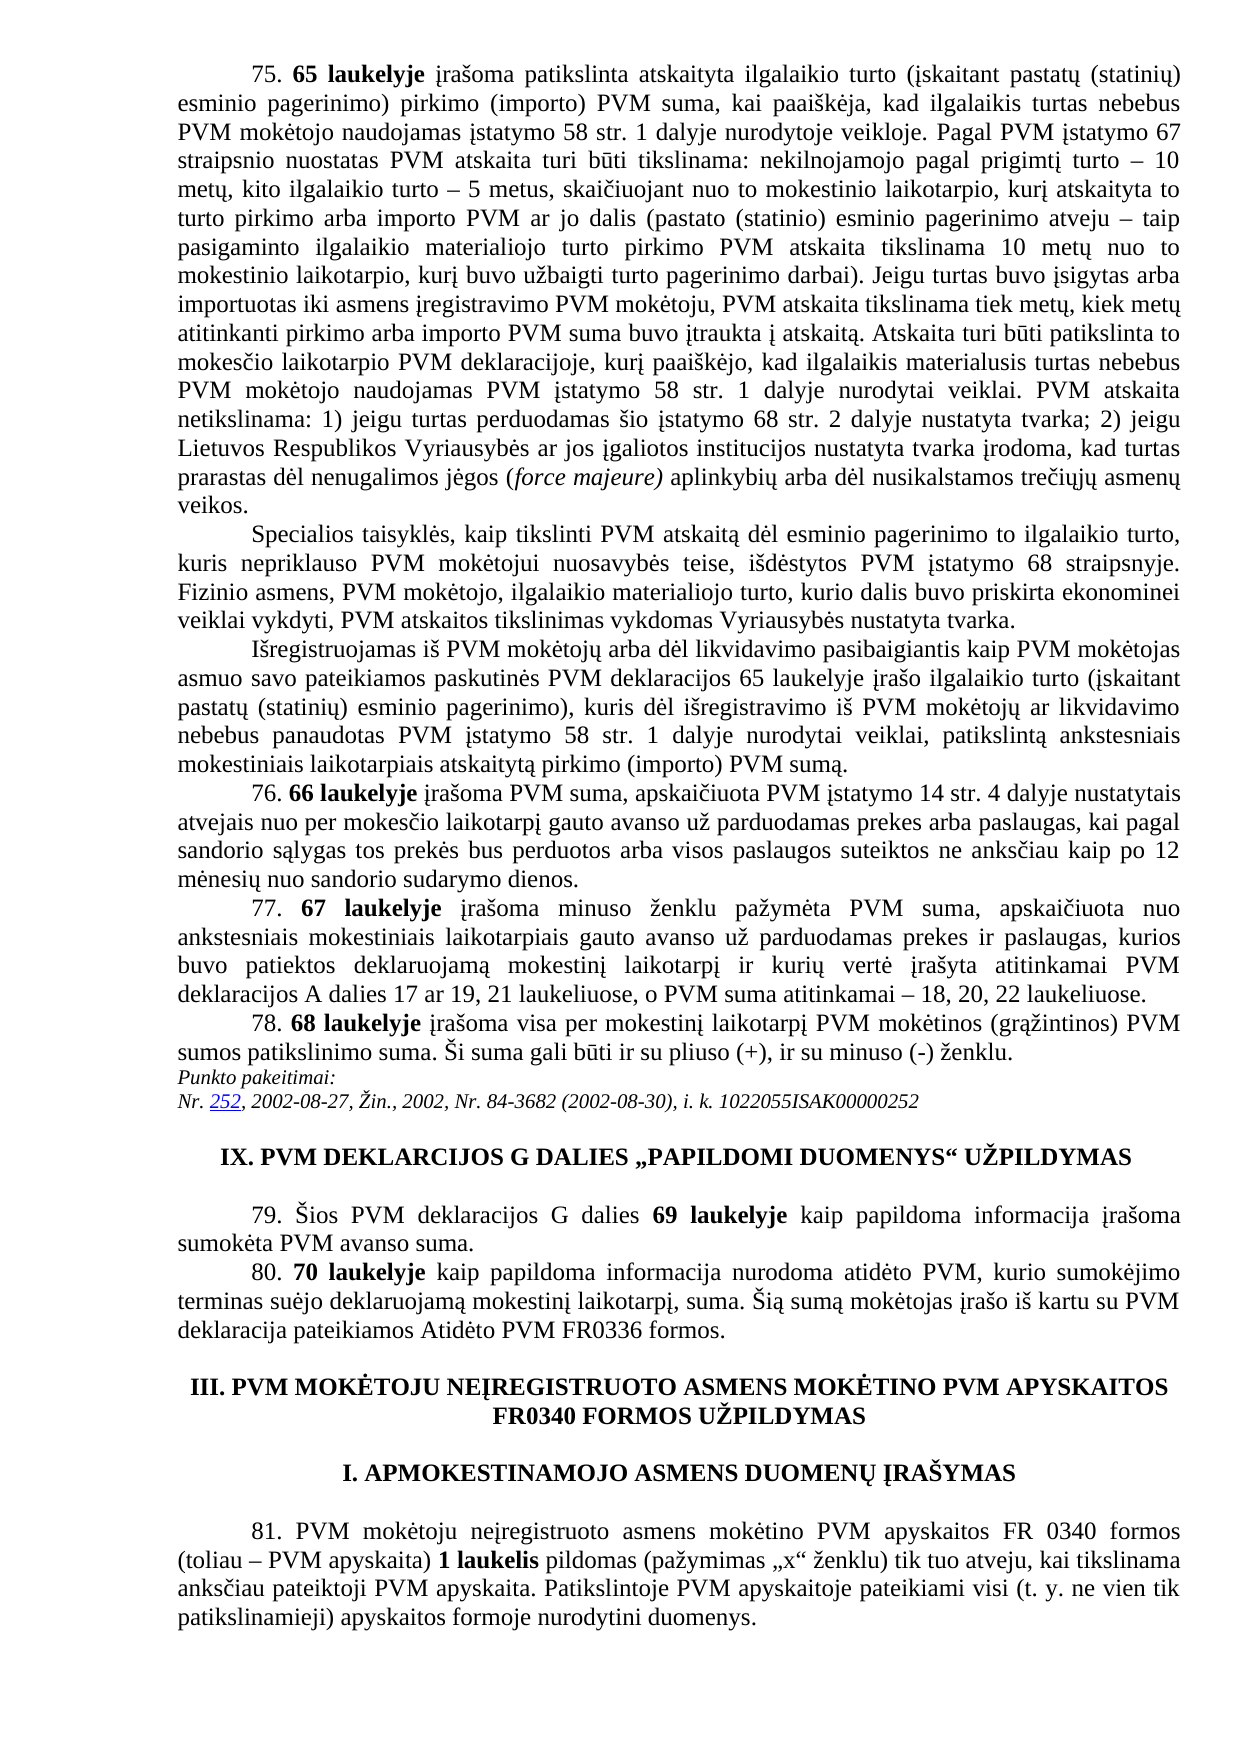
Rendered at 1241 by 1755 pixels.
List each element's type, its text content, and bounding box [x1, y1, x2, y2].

text Išregistruojamas iš PVM mokėtojų arba dėl likvidavimo pasibaigiantis kaip PVM mokėtojas asmuo savo pateikiamos paskutinės PVM deklaracijos 65 laukelyje įrašo ilgalaikio turto (įskaitant pastatų (statinių) esminio pagerinimo), kuris dėl išregistravimo iš PVM mokėtojų ar likvidavimo nebebus panaudotas PVM įstatymo 58 str. 1 dalyje nurodytai veiklai, patikslintą ankstesniais mokestiniais laikotarpiais atskaitytą pirkimo (importo) PVM sumą. [177, 634, 1181, 778]
text IX. PVM DEKLARCIJOS G DALIES „PAPILDOMI DUOMENYS“ UŽPILDYMAS [177, 1142, 1181, 1171]
text 79. Šios PVM deklaracijos G dalies 69 laukelyje kaip papildoma informacija įrašoma sumokėta PVM avanso suma. [177, 1200, 1181, 1257]
text I. APMOKESTINAMOJO ASMENS DUOMENŲ ĮRAŠYMAS [177, 1458, 1181, 1487]
text Punkto pakeitimai: [177, 1065, 1181, 1089]
text 81. PVM mokėtoju neįregistruoto asmens mokėtino PVM apyskaitos FR 0340 formos (toliau – PVM apyskaita) 1 laukelis pildomas (pažymimas „x“ ženklu) tik tuo atveju, kai tikslinama anksčiau pateiktoji PVM apyskaita. Patikslintoje PVM apyskaitoje pateikiami visi (t. y. ne vien tik patikslinamieji) apyskaitos formoje nurodytini duomenys. [177, 1516, 1181, 1631]
text 77. 67 laukelyje įrašoma minuso ženklu pažymėta PVM suma, apskaičiuota nuo ankstesniais mokestiniais laikotarpiais gauto avanso už parduodamas prekes ir paslaugas, kurios buvo patiektos deklaruojamą mokestinį laikotarpį ir kurių vertė įrašyta atitinkamai PVM deklaracijos A dalies 17 ar 19, 21 laukeliuose, o PVM suma atitinkamai – 18, 20, 22 laukeliuose. [177, 893, 1181, 1008]
text 76. 66 laukelyje įrašoma PVM suma, apskaičiuota PVM įstatymo 14 str. 4 dalyje nustatytais atvejais nuo per mokesčio laikotarpį gauto avanso už parduodamas prekes arba paslaugas, kai pagal sandorio sąlygas tos prekės bus perduotos arba visos paslaugos suteiktos ne anksčiau kaip po 12 mėnesių nuo sandorio sudarymo dienos. [177, 778, 1181, 893]
text Nr. 252, 2002-08-27, Žin., 2002, Nr. 84-3682 (2002-08-30), i. k. 1022055ISAK00000252 [177, 1089, 1181, 1113]
text III. PVM MOKĖTOJU NEĮREGISTRUOTO ASMENS MOKĖTINO PVM APYSKAITOS FR0340 FORMOS UŽPILDYMAS [177, 1372, 1181, 1430]
text Specialios taisyklės, kaip tikslinti PVM atskaitą dėl esminio pagerinimo to ilgalaikio turto, kuris nepriklauso PVM mokėtojui nuosavybės teise, išdėstytos PVM įstatymo 68 straipsnyje. Fizinio asmens, PVM mokėtojo, ilgalaikio materialiojo turto, kurio dalis buvo priskirta ekonominei veiklai vykdyti, PVM atskaitos tikslinimas vykdomas Vyriausybės nustatyta tvarka. [177, 519, 1181, 634]
text 80. 70 laukelyje kaip papildoma informacija nurodoma atidėto PVM, kurio sumokėjimo terminas suėjo deklaruojamą mokestinį laikotarpį, suma. Šią sumą mokėtojas įrašo iš kartu su PVM deklaracija pateikiamos Atidėto PVM FR0336 formos. [177, 1257, 1181, 1343]
text 78. 68 laukelyje įrašoma visa per mokestinį laikotarpį PVM mokėtinos (grąžintinos) PVM sumos patikslinimo suma. Ši suma gali būti ir su pliuso (+), ir su minuso (-) ženklu. [177, 1008, 1181, 1065]
text 75. 65 laukelyje įrašoma patikslinta atskaityta ilgalaikio turto (įskaitant pastatų (statinių) esminio pagerinimo) pirkimo (importo) PVM suma, kai paaiškėja, kad ilgalaikis turtas nebebus PVM mokėtojo naudojamas įstatymo 58 str. 1 dalyje nurodytoje veikloje. Pagal PVM įstatymo 67 straipsnio nuostatas PVM atskaita turi būti tikslinama: nekilnojamojo pagal prigimtį turto – 10 metų, kito ilgalaikio turto – 5 metus, skaičiuojant nuo to mokestinio laikotarpio, kurį atskaityta to turto pirkimo arba importo PVM ar jo dalis (pastato (statinio) esminio pagerinimo atveju – taip pasigaminto ilgalaikio materialiojo turto pirkimo PVM atskaita tikslinama 10 metų nuo to mokestinio laikotarpio, kurį buvo užbaigti turto pagerinimo darbai). Jeigu turtas buvo įsigytas arba importuotas iki asmens įregistravimo PVM mokėtoju, PVM atskaita tikslinama tiek metų, kiek metų atitinkanti pirkimo arba importo PVM suma buvo įtraukta į atskaitą. Atskaita turi būti patikslinta to mokesčio laikotarpio PVM deklaracijoje, kurį paaiškėjo, kad ilgalaikis materialusis turtas nebebus PVM mokėtojo naudojamas PVM įstatymo 58 str. 1 dalyje nurodytai veiklai. PVM atskaita netikslinama: 1) jeigu turtas perduodamas šio įstatymo 68 str. 2 dalyje nustatyta tvarka; 2) jeigu Lietuvos Respublikos Vyriausybės ar jos įgaliotos institucijos nustatyta tvarka įrodoma, kad turtas prarastas dėl nenugalimos jėgos (force majeure) aplinkybių arba dėl nusikalstamos trečiųjų asmenų veikos. [177, 59, 1181, 519]
